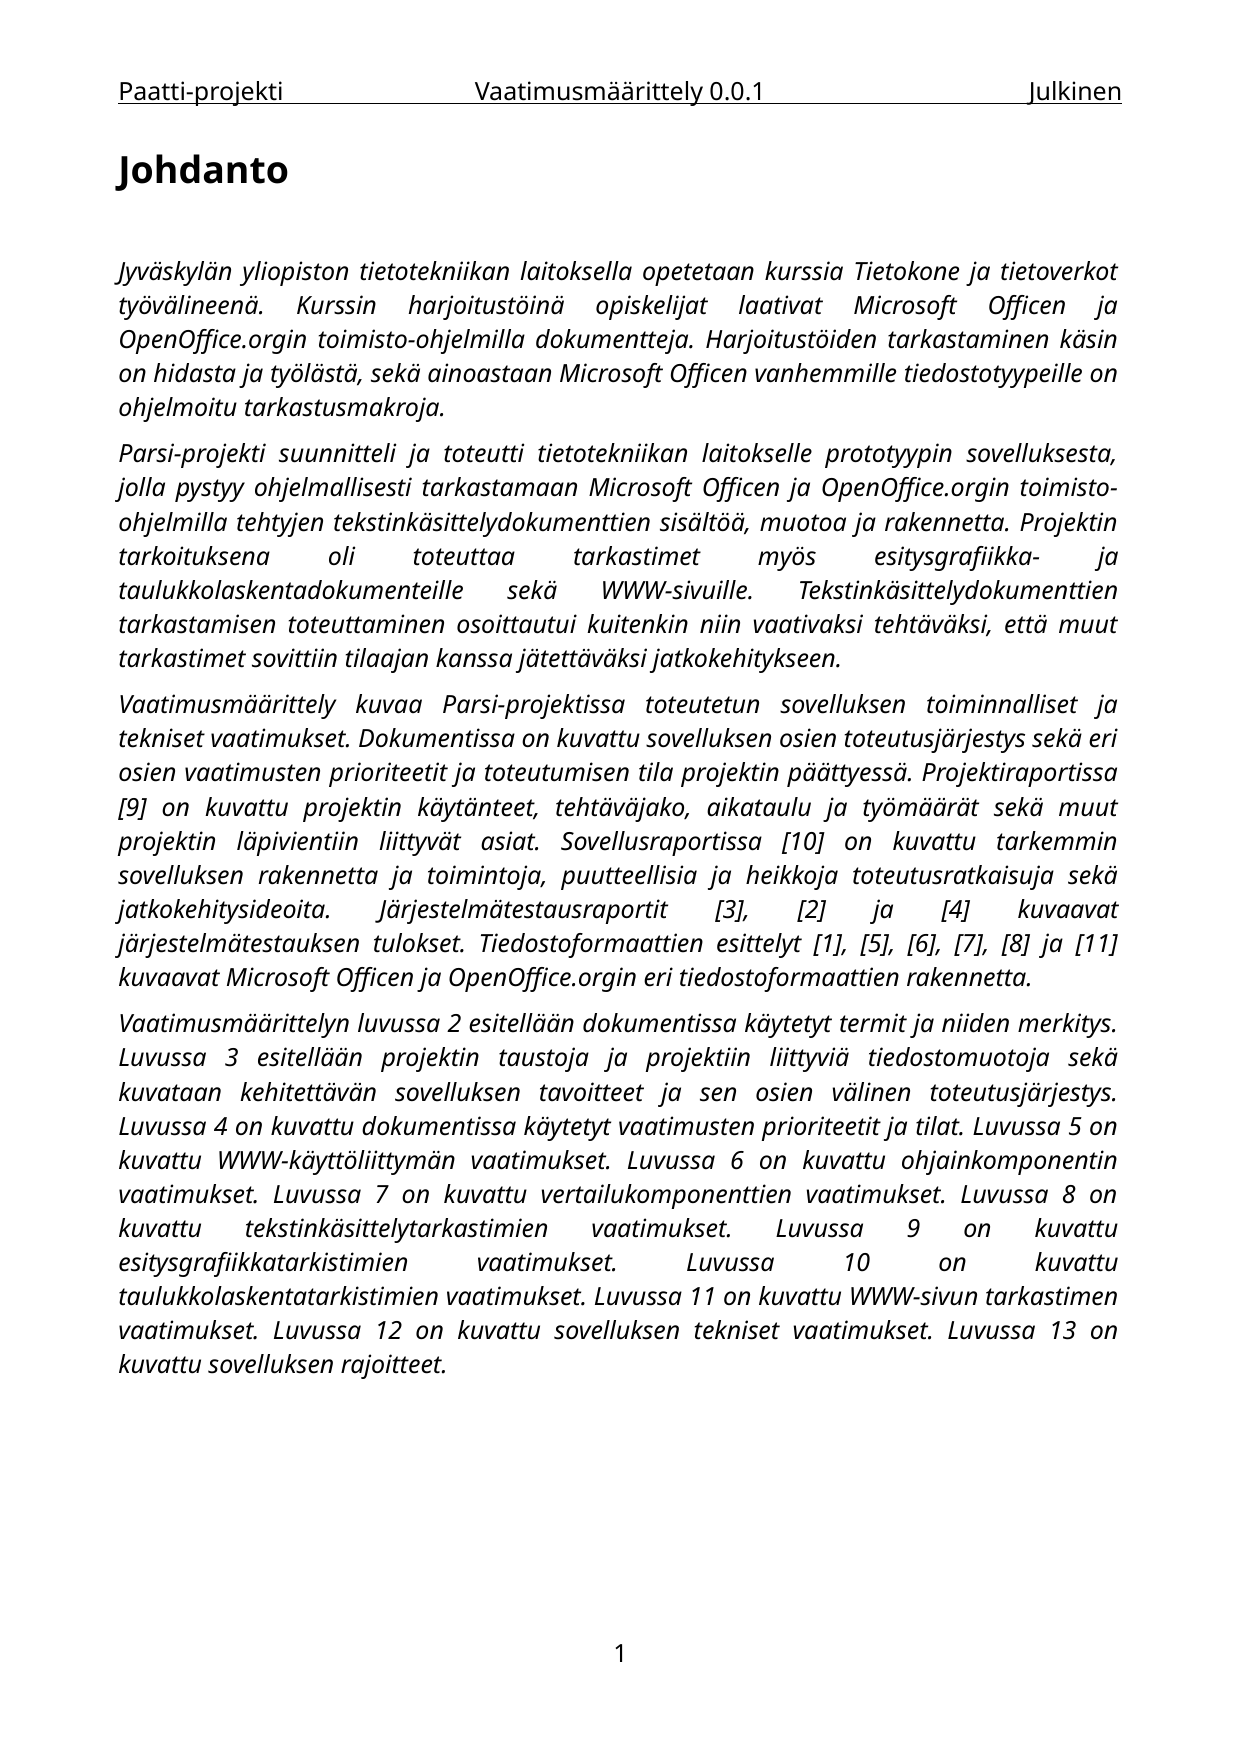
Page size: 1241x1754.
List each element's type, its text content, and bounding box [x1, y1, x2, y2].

text Jyväskylän yliopiston tietotekniikan laitoksella opetetaan kurssia Tietokone ja tietoverkot työvälineenä. Kurssin harjoitustöinä opiskelijat laativat Microsoft Officen ja OpenOffice.orgin toimisto-ohjelmilla dokumentteja. Harjoitustöiden tarkastaminen käsin on hidasta ja työlästä, sekä ainoastaan Microsoft Officen vanhemmille tiedostotyypeille on ohjelmoitu tarkastusmakroja. [118, 253, 1122, 423]
subtitle Johdanto [118, 143, 1122, 194]
text Vaatimusmäärittely kuvaa Parsi-projektissa toteutetun sovelluksen toiminnalliset ja tekniset vaatimukset. Dokumentissa on kuvattu sovelluksen osien toteutusjärjestys sekä eri osien vaatimusten prioriteetit ja toteutumisen tila projektin päättyessä. Projektiraportissa [9] on kuvattu projektin käytänteet, tehtäväjako, aikataulu ja työmäärät sekä muut projektin läpivientiin liittyvät asiat. Sovellusraportissa [10] on kuvattu tarkemmin sovelluksen rakennetta ja toimintoja, puutteellisia ja heikkoja toteutusratkaisuja sekä jatkokehitysideoita. Järjestelmätestausraportit [3], [2] ja [4] kuvaavat järjestelmätestauksen tulokset. Tiedostoformaattien esittelyt [1], [5], [6], [7], [8] ja [11] kuvaavat Microsoft Officen ja OpenOffice.orgin eri tiedostoformaattien rakennetta. [118, 687, 1122, 993]
text Vaatimusmäärittelyn luvussa 2 esitellään dokumentissa käytetyt termit ja niiden merkitys. Luvussa 3 esitellään projektin taustoja ja projektiin liittyviä tiedostomuotoja sekä kuvataan kehitettävän sovelluksen tavoitteet ja sen osien välinen toteutusjärjestys. Luvussa 4 on kuvattu dokumentissa käytetyt vaatimusten prioriteetit ja tilat. Luvussa 5 on kuvattu WWW-käyttöliittymän vaatimukset. Luvussa 6 on kuvattu ohjainkomponentin vaatimukset. Luvussa 7 on kuvattu vertailukomponenttien vaatimukset. Luvussa 8 on kuvattu tekstinkäsittelytarkastimien vaatimukset. Luvussa 9 on kuvattu esitysgrafiikkatarkistimien vaatimukset. Luvussa 10 on kuvattu taulukkolaskentatarkistimien vaatimukset. Luvussa 11 on kuvattu WWW-sivun tarkastimen vaatimukset. Luvussa 12 on kuvattu sovelluksen tekniset vaatimukset. Luvussa 13 on kuvattu sovelluksen rajoitteet. [118, 1006, 1122, 1381]
text Parsi-projekti suunnitteli ja toteutti tietotekniikan laitokselle prototyypin sovelluksesta, jolla pystyy ohjelmallisesti tarkastamaan Microsoft Officen ja OpenOffice.orgin toimisto-ohjelmilla tehtyjen tekstinkäsittelydokumenttien sisältöä, muotoa ja rakennetta. Projektin tarkoituksena oli toteuttaa tarkastimet myös esitysgrafiikka- ja taulukkolaskentadokumenteille sekä WWW-sivuille. Tekstinkäsittelydokumenttien tarkastamisen toteuttaminen osoittautui kuitenkin niin vaativaksi tehtäväksi, että muut tarkastimet sovittiin tilaajan kanssa jätettäväksi jatkokehitykseen. [118, 436, 1122, 674]
